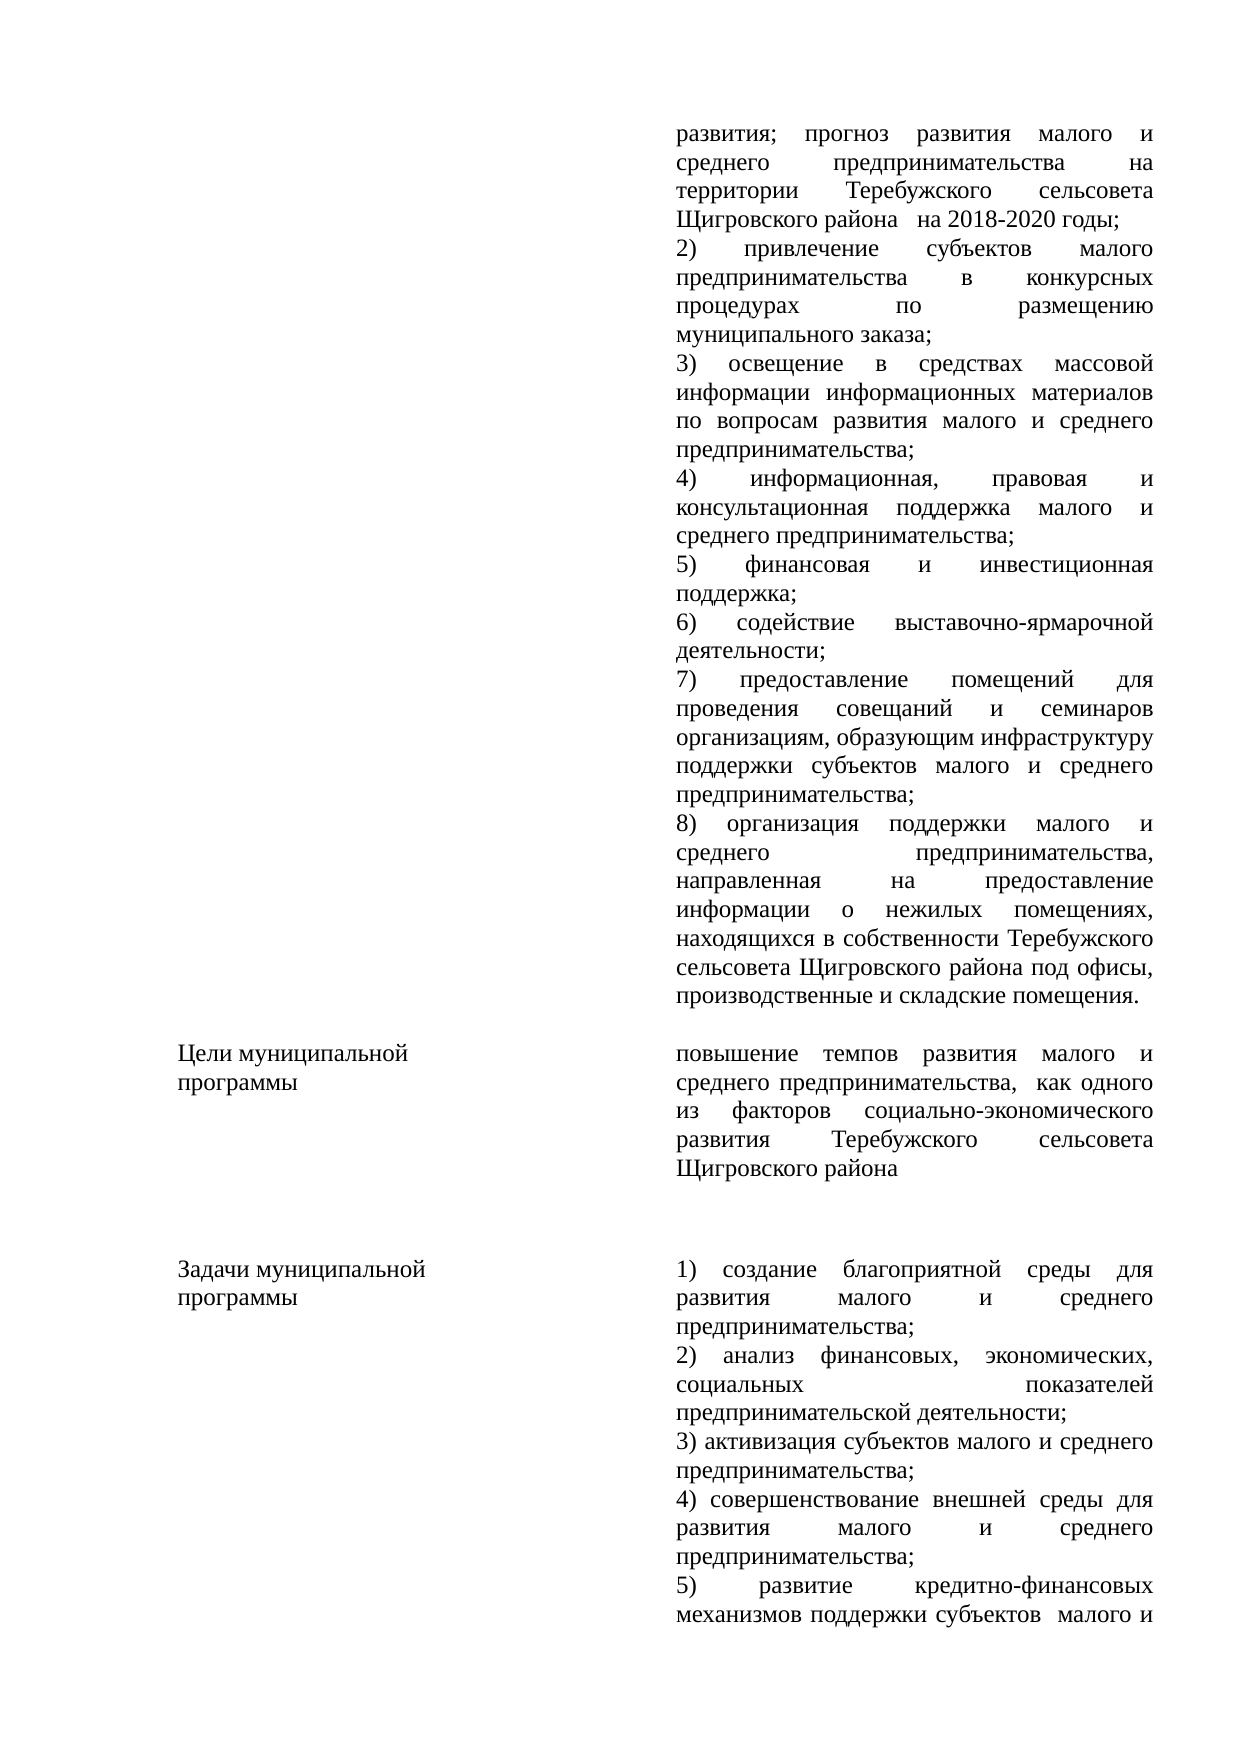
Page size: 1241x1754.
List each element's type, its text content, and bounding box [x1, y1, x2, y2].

table_cell повышение темпов развития малого и среднего предпринимательства, как одного из факторов социально-экономического развития Теребужского сельсовета Щигровского района [665, 1038, 1165, 1254]
table_cell [598, 1038, 664, 1254]
table_cell развития; прогноз развития малого и среднего предпринимательства на территории Теребужского сельсовета Щигровского района на 2018-2020 годы; 2) привлечение субъектов малого предпринимательства в конкурсных процедурах по размещению муниципального заказа; 3) освещение в средствах массовой информации информационных материалов по вопросам развития малого и среднего предпринимательства; 4) информационная, правовая и консультационная поддержка малого и среднего предпринимательства; 5) финансовая и инвестиционная поддержка; 6) содействие выставочно-ярмарочной деятельности; 7) предоставление помещений для проведения совещаний и семинаров организациям, образующим инфраструктуру поддержки субъектов малого и среднего предпринимательства; 8) организация поддержки малого и среднего предпринимательства, направленная на предоставление информации о нежилых помещениях, находящихся в собственности Теребужского сельсовета Щигровского района под офисы, производственные и складские помещения. [665, 118, 1165, 1038]
table_cell Задачи муниципальной программы [166, 1254, 598, 1627]
table_cell [166, 118, 598, 1038]
table_cell [598, 118, 664, 1038]
table_cell 1) создание благоприятной среды для развития малого и среднего предпринимательства; 2) анализ финансовых, экономических, социальных показателей предпринимательской деятельности; 3) активизация субъектов малого и среднего предпринимательства; 4) совершенствование внешней среды для развития малого и среднего предпринимательства; 5) развитие кредитно-финансовых механизмов поддержки субъектов малого и [665, 1254, 1165, 1627]
table_cell [598, 1254, 664, 1627]
table_cell Цели муниципальной программы [166, 1038, 598, 1254]
